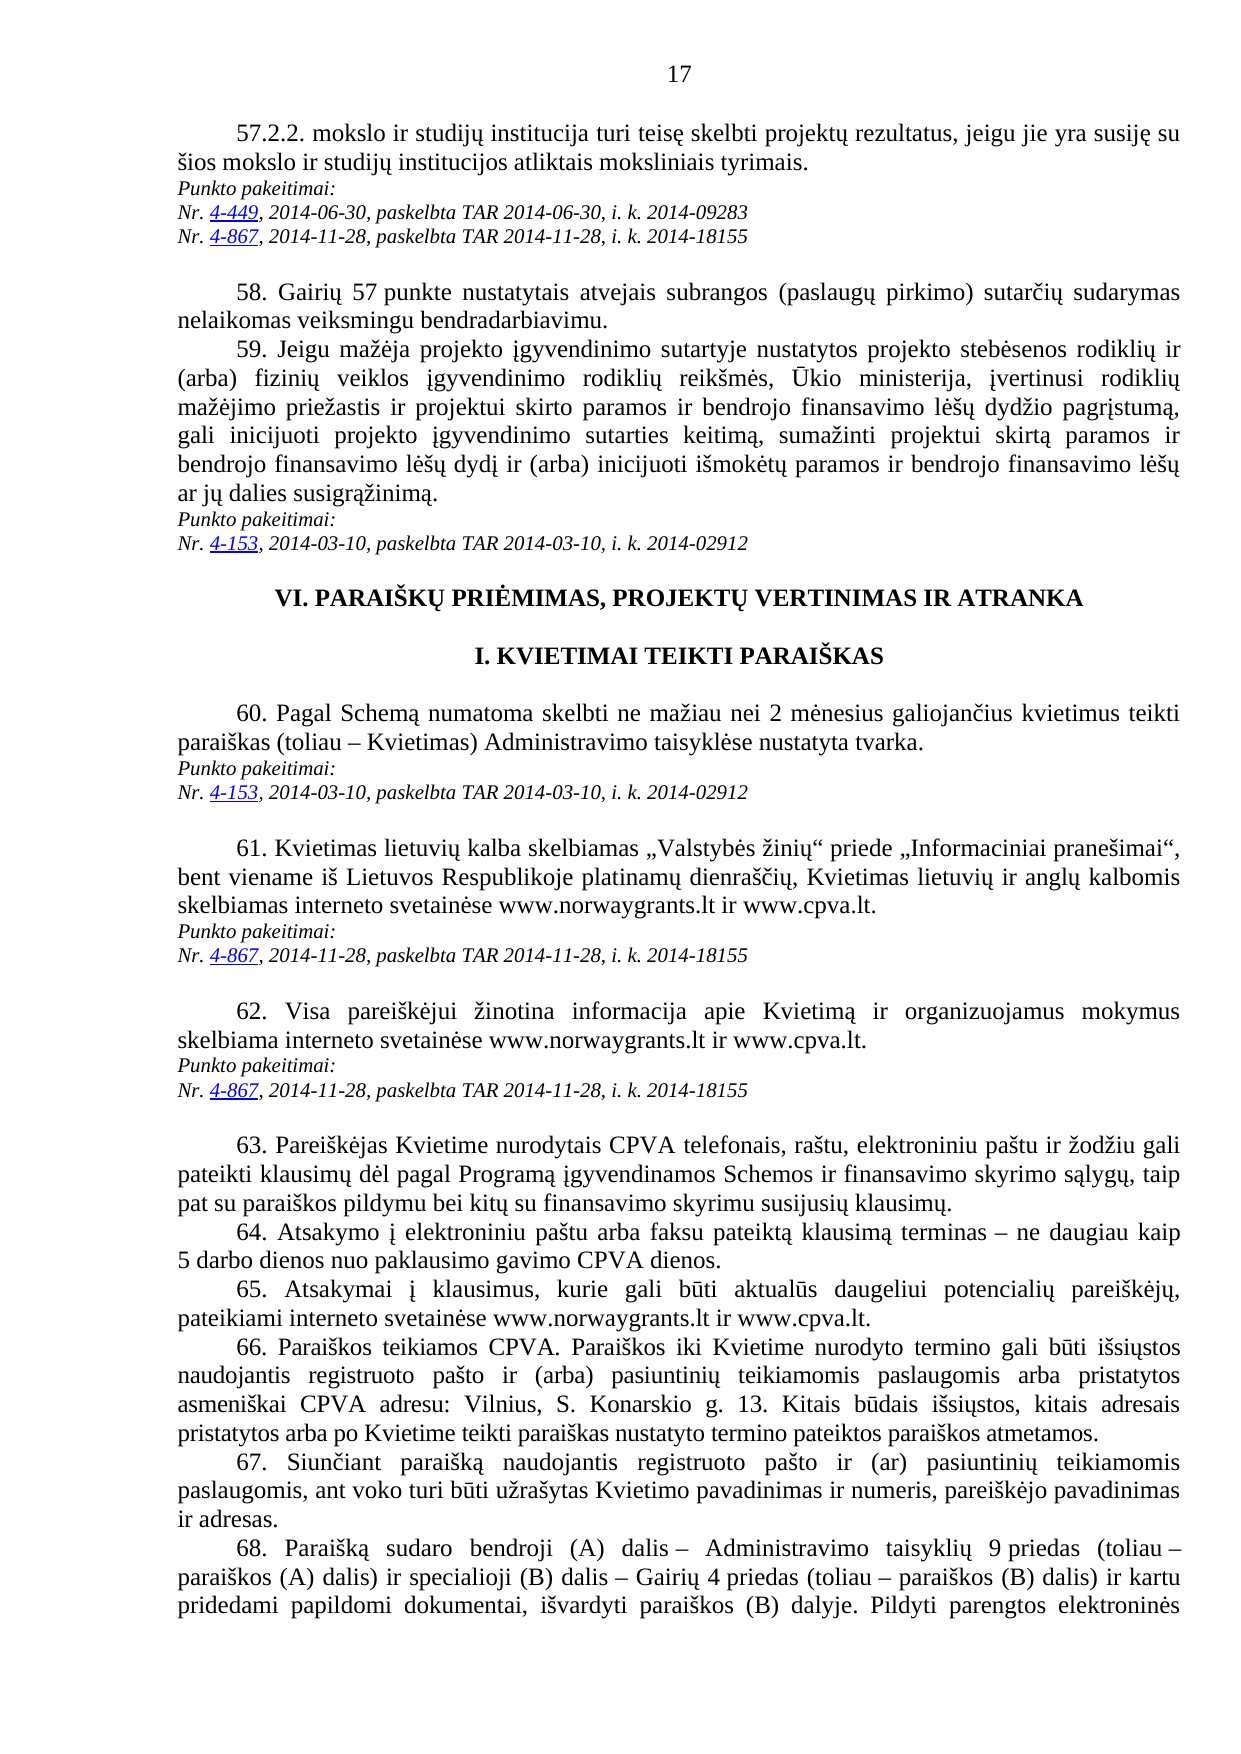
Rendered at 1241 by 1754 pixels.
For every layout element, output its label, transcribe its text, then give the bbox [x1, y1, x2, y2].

text 67. Siunčiant paraišką naudojantis registruoto pašto ir (ar) pasiuntinių teikiamomis paslaugomis, ant voko turi būti užrašytas Kvietimo pavadinimas ir numeris, pareiškėjo pavadinimas ir adresas. [177, 1447, 1181, 1533]
text 61. Kvietimas lietuvių kalba skelbiamas „Valstybės žinių“ priede „Informaciniai pranešimai“, bent viename iš Lietuvos Respublikoje platinamų dienraščių, Kvietimas lietuvių ir anglų kalbomis skelbiamas interneto svetainėse www.norwaygrants.lt ir www.cpva.lt. [177, 833, 1181, 919]
text 57.2.2. mokslo ir studijų institucija turi teisę skelbti projektų rezultatus, jeigu jie yra susiję su šios mokslo ir studijų institucijos atliktais moksliniais tyrimais. [177, 118, 1181, 176]
text 65. Atsakymai į klausimus, kurie gali būti aktualūs daugeliui potencialių pareiškėjų, pateikiami interneto svetainėse www.norwaygrants.lt ir www.cpva.lt. [177, 1274, 1181, 1332]
text Punkto pakeitimai: [177, 1053, 1181, 1077]
text 68. Paraišką sudaro bendroji (A) dalis – Administravimo taisyklių 9 priedas (toliau – paraiškos (A) dalis) ir specialioji (B) dalis – Gairių 4 priedas (toliau – paraiškos (B) dalis) ir kartu pridedami papildomi dokumentai, išvardyti paraiškos (B) dalyje. Pildyti parengtos elektroninės [177, 1533, 1181, 1619]
text VI. PARAIŠKŲ PRIĖMIMAS, PROJEKTŲ VERTINIMAS IR ATRANKA [177, 583, 1181, 612]
text Nr. 4-867, 2014-11-28, paskelbta TAR 2014-11-28, i. k. 2014-18155 [177, 943, 1181, 967]
text 64. Atsakymo į elektroniniu paštu arba faksu pateiktą klausimą terminas – ne daugiau kaip 5 darbo dienos nuo paklausimo gavimo CPVA dienos. [177, 1217, 1181, 1274]
text Nr. 4-867, 2014-11-28, paskelbta TAR 2014-11-28, i. k. 2014-18155 [177, 224, 1181, 248]
text 63. Pareiškėjas Kvietime nurodytais CPVA telefonais, raštu, elektroniniu paštu ir žodžiu gali pateikti klausimų dėl pagal Programą įgyvendinamos Schemos ir finansavimo skyrimo sąlygų, taip pat su paraiškos pildymu bei kitų su finansavimo skyrimu susijusių klausimų. [177, 1130, 1181, 1217]
text 58. Gairių 57 punkte nustatytais atvejais subrangos (paslaugų pirkimo) sutarčių sudarymas nelaikomas veiksmingu bendradarbiavimu. [177, 277, 1181, 334]
text Nr. 4-449, 2014-06-30, paskelbta TAR 2014-06-30, i. k. 2014-09283 [177, 200, 1181, 224]
text Punkto pakeitimai: [177, 756, 1181, 780]
text Punkto pakeitimai: [177, 176, 1181, 200]
text Punkto pakeitimai: [177, 919, 1181, 943]
text Nr. 4-153, 2014-03-10, paskelbta TAR 2014-03-10, i. k. 2014-02912 [177, 780, 1181, 804]
text Punkto pakeitimai: [177, 507, 1181, 531]
text Nr. 4-153, 2014-03-10, paskelbta TAR 2014-03-10, i. k. 2014-02912 [177, 531, 1181, 555]
text 59. Jeigu mažėja projekto įgyvendinimo sutartyje nustatytos projekto stebėsenos rodiklių ir (arba) fizinių veiklos įgyvendinimo rodiklių reikšmės, Ūkio ministerija, įvertinusi rodiklių mažėjimo priežastis ir projektui skirto paramos ir bendrojo finansavimo lėšų dydžio pagrįstumą, gali inicijuoti projekto įgyvendinimo sutarties keitimą, sumažinti projektui skirtą paramos ir bendrojo finansavimo lėšų dydį ir (arba) inicijuoti išmokėtų paramos ir bendrojo finansavimo lėšų ar jų dalies susigrąžinimą. [177, 334, 1181, 507]
text I. KVIETIMAI TEIKTI PARAIŠKAS [177, 641, 1181, 670]
text 60. Pagal Schemą numatoma skelbti ne mažiau nei 2 mėnesius galiojančius kvietimus teikti paraiškas (toliau – Kvietimas) Administravimo taisyklėse nustatyta tvarka. [177, 698, 1181, 756]
text Nr. 4-867, 2014-11-28, paskelbta TAR 2014-11-28, i. k. 2014-18155 [177, 1077, 1181, 1102]
text 62. Visa pareiškėjui žinotina informacija apie Kvietimą ir organizuojamus mokymus skelbiama interneto svetainėse www.norwaygrants.lt ir www.cpva.lt. [177, 996, 1181, 1053]
text 66. Paraiškos teikiamos CPVA. Paraiškos iki Kvietime nurodyto termino gali būti išsiųstos naudojantis registruoto pašto ir (arba) pasiuntinių teikiamomis paslaugomis arba pristatytos asmeniškai CPVA adresu: Vilnius, S. Konarskio g. 13. Kitais būdais išsiųstos, kitais adresais pristatytos arba po Kvietime teikti paraiškas nustatyto termino pateiktos paraiškos atmetamos. [177, 1332, 1181, 1447]
